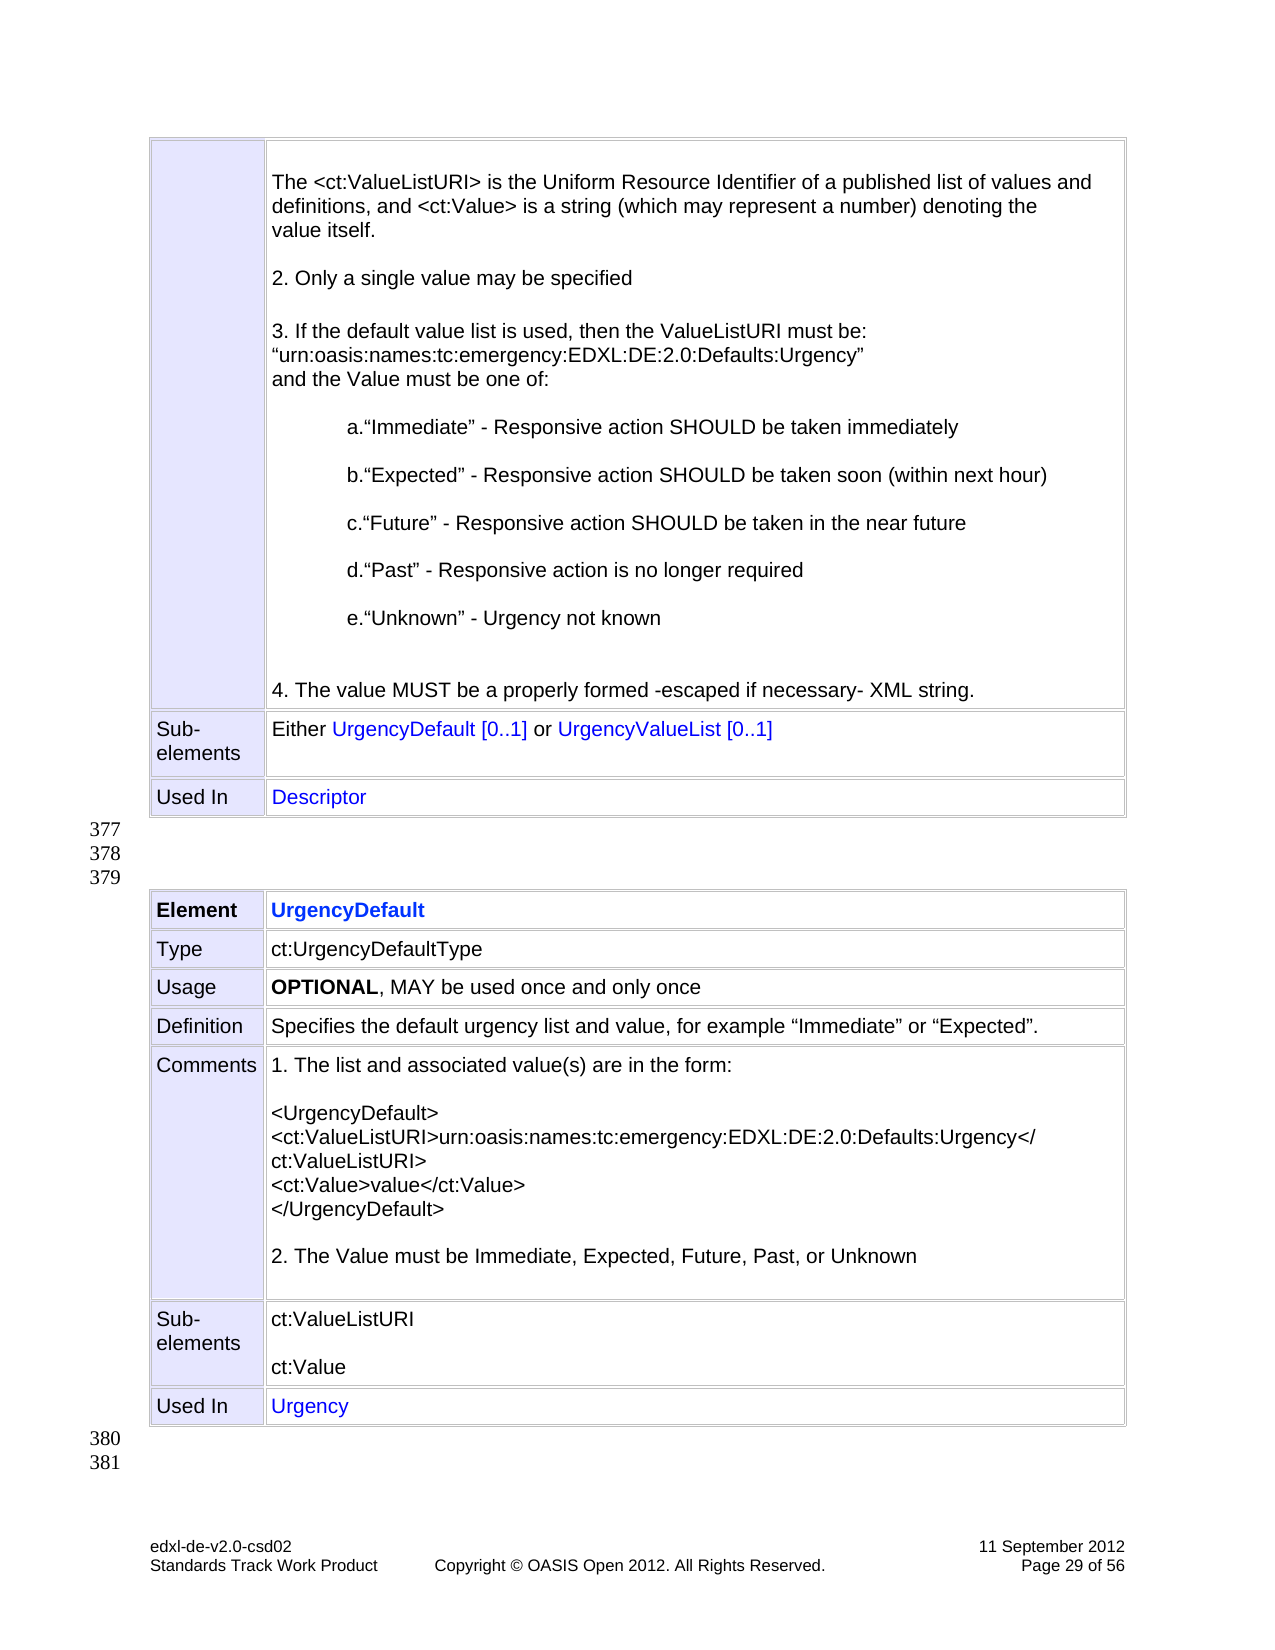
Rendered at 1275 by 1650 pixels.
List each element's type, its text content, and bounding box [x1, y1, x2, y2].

table_cell Sub-elements [152, 1302, 263, 1385]
table_cell Used In [152, 1389, 263, 1424]
table_cell ct:ValueListURI ct:Value [267, 1302, 1124, 1385]
table_cell ct:UrgencyDefaultType [267, 931, 1124, 967]
table_cell OPTIONAL, MAY be used once and only once [267, 970, 1124, 1005]
table_cell Urgency [267, 1389, 1124, 1424]
table_header UrgencyDefault [267, 892, 1124, 928]
table_cell Comments [152, 1047, 263, 1298]
table_cell Descriptor [267, 780, 1124, 815]
table_cell Sub-elements [152, 712, 264, 776]
table_cell 1. The list and associated value(s) are in the form: <UrgencyDefault> <ct:ValueListURI>urn:oasis:names:tc:emergency:EDXL:DE:2.0:Defaults:Urgency</ct:ValueListURI> <ct:Value>value</ct:Value> </UrgencyDefault> 2. The Value must be Immediate, Expected, Future, Past, or Unknown [267, 1047, 1124, 1298]
table_cell Used In [152, 780, 264, 815]
table_cell Usage [152, 970, 263, 1005]
table_cell Either UrgencyDefault [0..1] or UrgencyValueList [0..1] [267, 712, 1124, 776]
table_cell Definition [152, 1009, 263, 1044]
table_cell Type [152, 931, 263, 967]
table_cell Specifies the default urgency list and value, for example “Immediate” or “Expected”. [267, 1009, 1124, 1044]
table_header Element [152, 892, 263, 928]
table_cell [152, 141, 264, 708]
table_cell The <ct:ValueListURI> is the Uniform Resource Identifier of a published list of values and definitions, and <ct:Value> is a string (which may represent a number) denoting the value itself. 2. Only a single value may be specified 3. If the default value list is used, then the ValueListURI must be: “urn:oasis:names:tc:emergency:EDXL:DE:2.0:Defaults:Urgency” and the Value must be one of: a.“Immediate” - Responsive action SHOULD be taken immediately b.“Expected” - Responsive action SHOULD be taken soon (within next hour) c.“Future” - Responsive action SHOULD be taken in the near future d.“Past” - Responsive action is no longer required e.“Unknown” - Urgency not known 4. The value MUST be a properly formed -escaped if necessary- XML string. [267, 141, 1124, 708]
